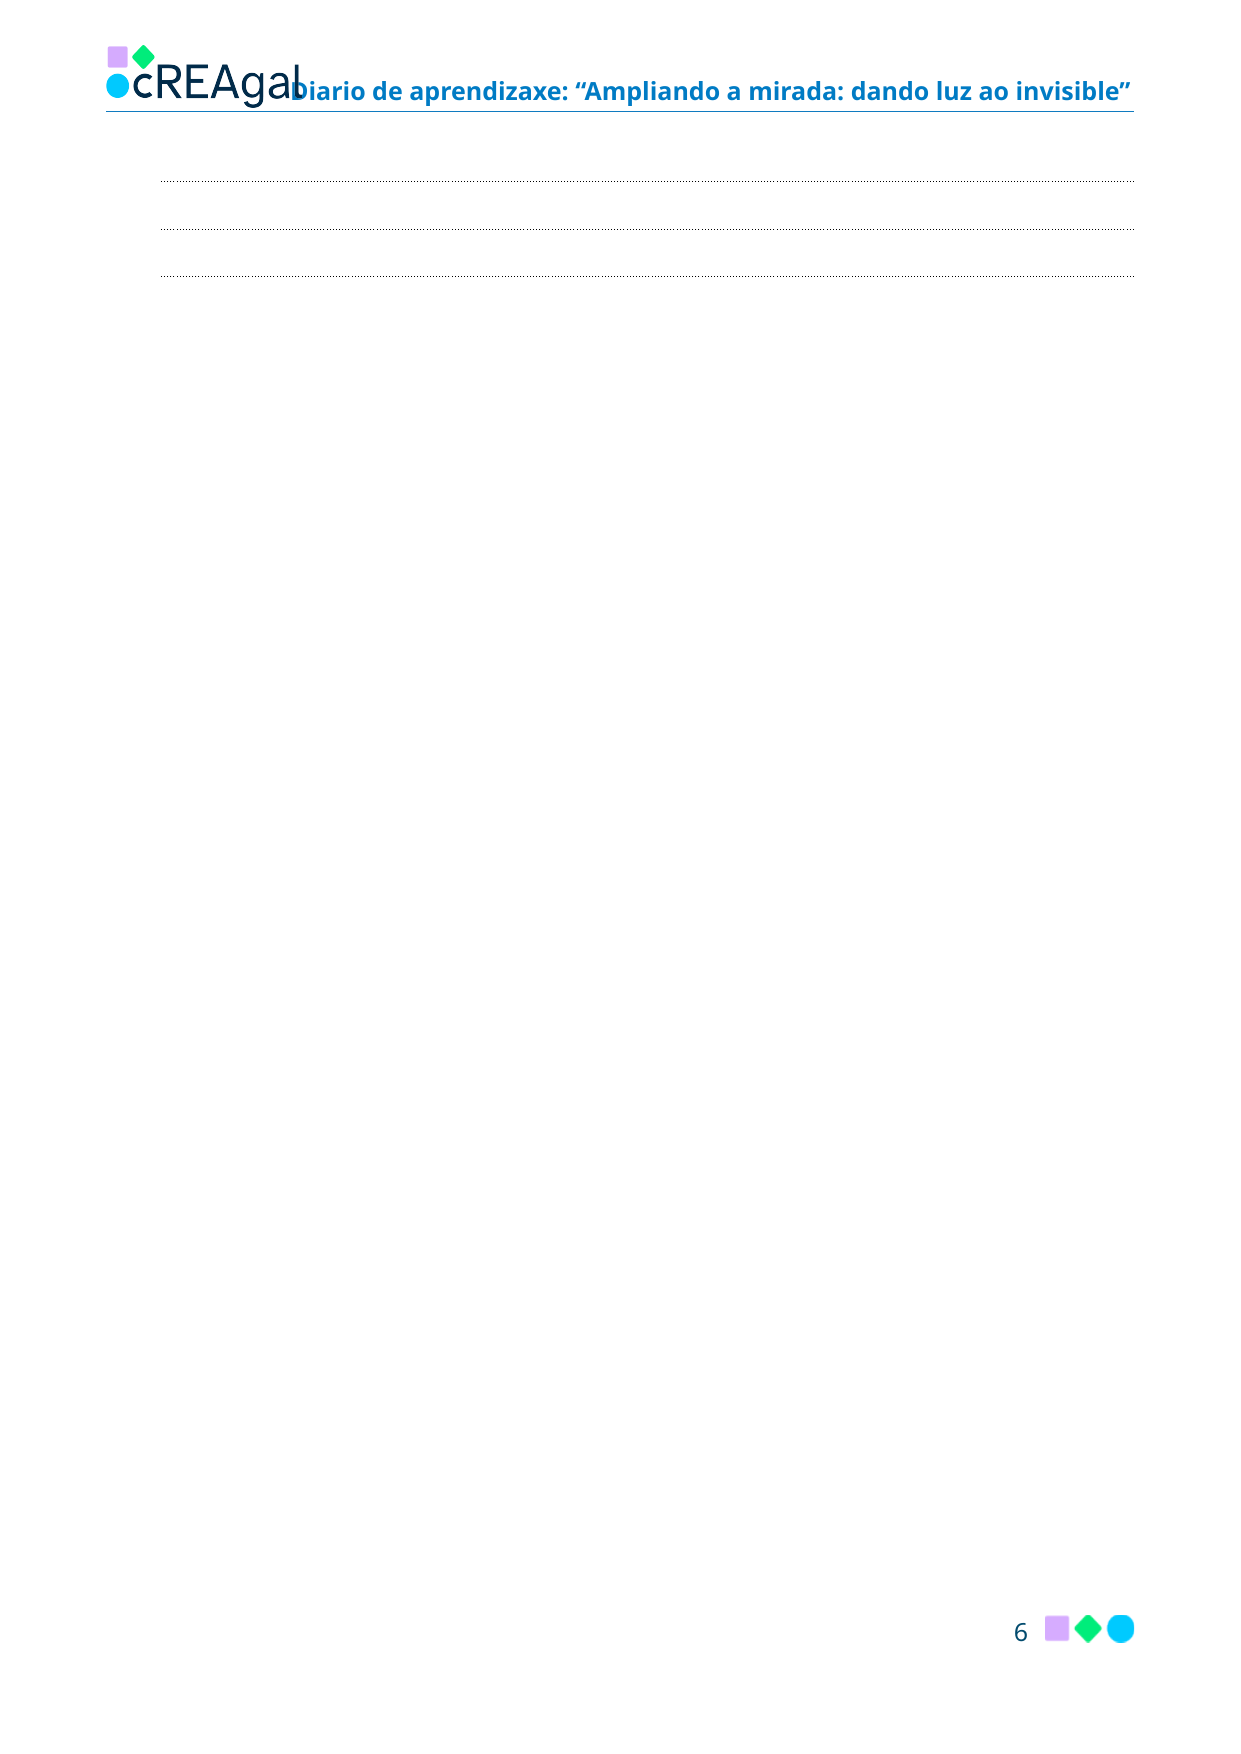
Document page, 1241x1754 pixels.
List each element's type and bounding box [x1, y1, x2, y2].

table_cell [160, 230, 1134, 277]
picture [1128, 1615, 1135, 1625]
picture [1045, 1615, 1118, 1643]
table_cell [160, 135, 1134, 182]
picture [1124, 1631, 1135, 1643]
table_cell [160, 183, 1134, 230]
picture [106, 45, 302, 108]
